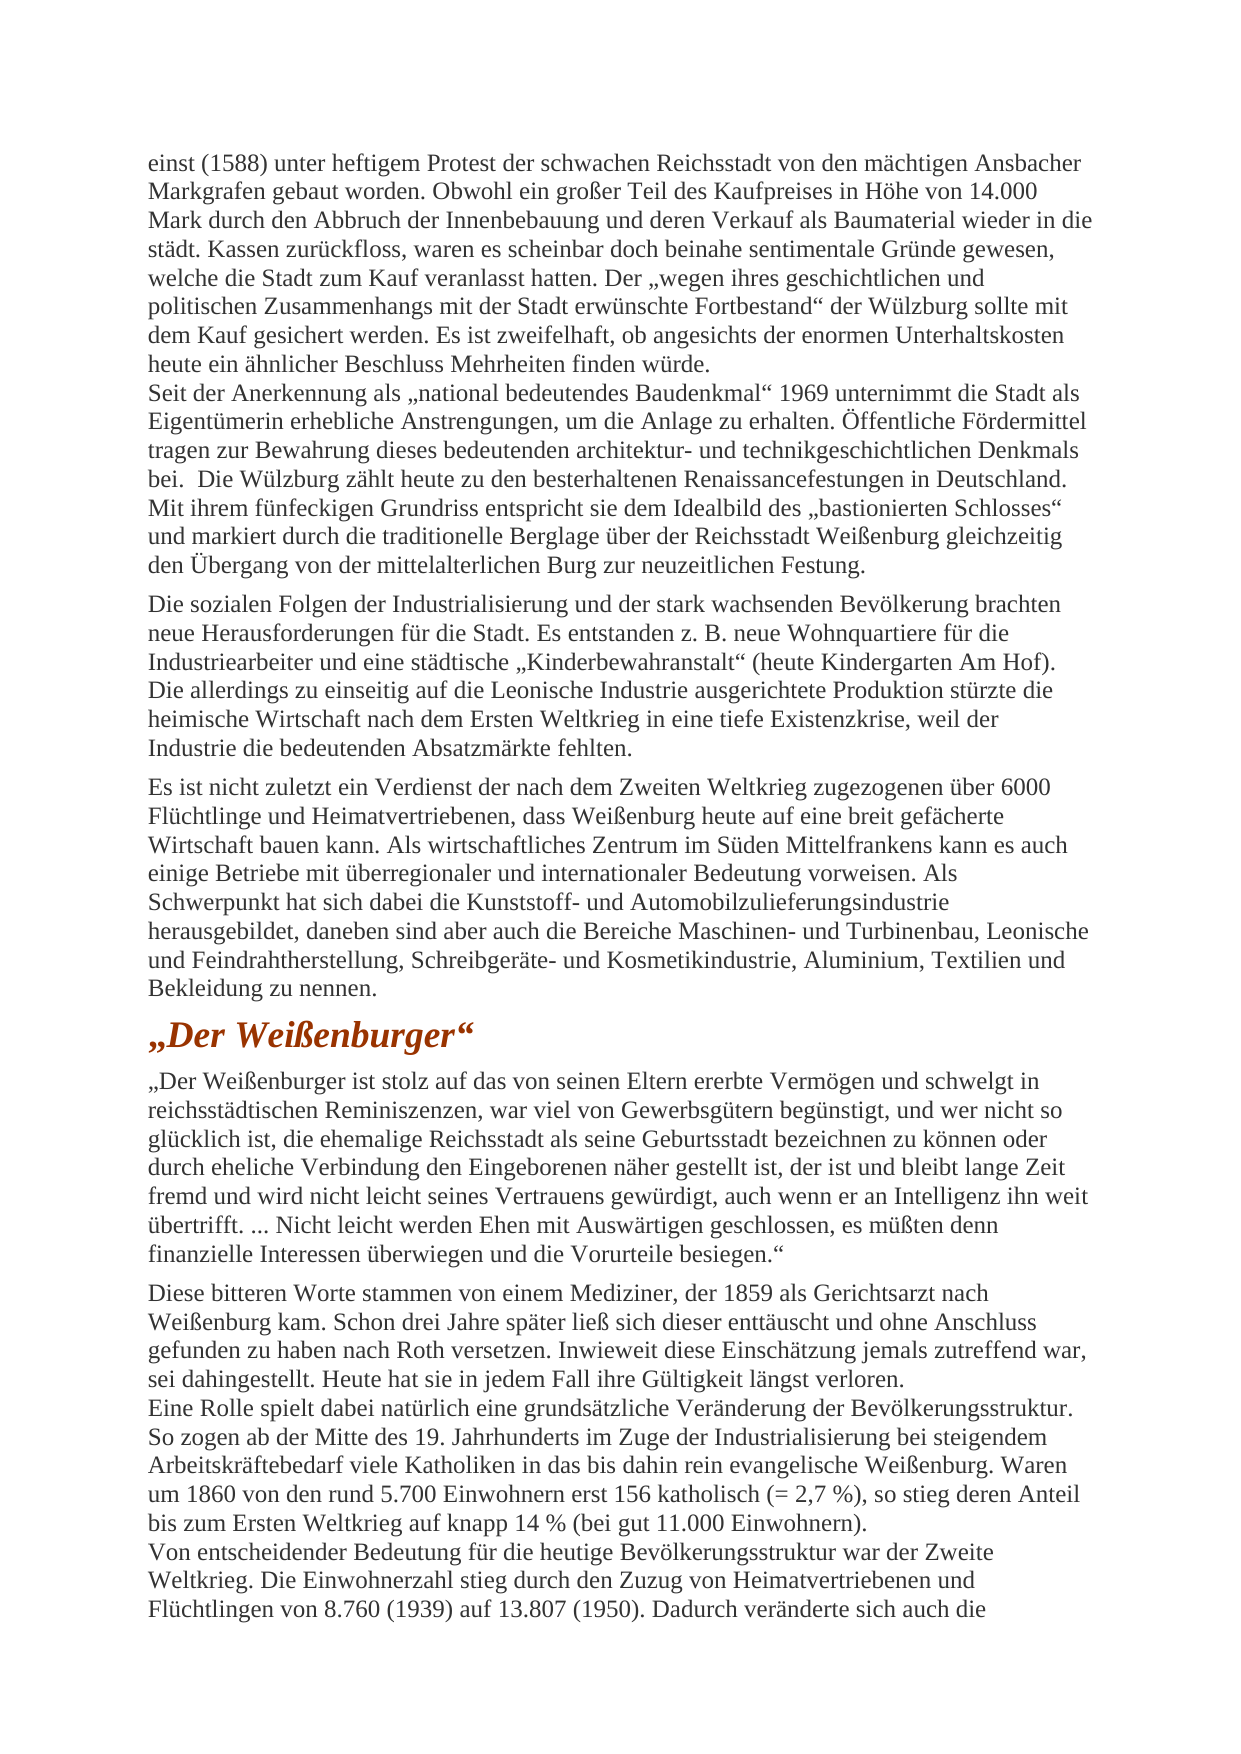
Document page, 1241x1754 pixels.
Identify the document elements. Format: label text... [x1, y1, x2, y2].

text Es ist nicht zuletzt ein Verdienst der nach dem Zweiten Weltkrieg zugezogenen über 6000 Flüchtlinge und Heimatvertriebenen, dass Weißenburg heute auf eine breit gefächerte Wirtschaft bauen kann. Als wirtschaftliches Zentrum im Süden Mittelfrankens kann es auch einige Betriebe mit überregionaler und internationaler Bedeutung vorweisen. Als Schwerpunkt hat sich dabei die Kunststoff- und Automobilzulieferungsindustrie herausgebildet, daneben sind aber auch die Bereiche Maschinen- und Turbinenbau, Leonische und Feindrahtherstellung, Schreibgeräte- und Kosmetikindustrie, Aluminium, Textilien und Bekleidung zu nennen. [148, 772, 1092, 1002]
text Diese bitteren Worte stammen von einem Mediziner, der 1859 als Gerichtsarzt nach Weißenburg kam. Schon drei Jahre später ließ sich dieser enttäuscht und ohne Anschluss gefunden zu haben nach Roth versetzen. Inwieweit diese Einschätzung jemals zutreffend war, sei dahingestellt. Heute hat sie in jedem Fall ihre Gültigkeit längst verloren. Eine Rolle spielt dabei natürlich eine grundsätzliche Veränderung der Bevölkerungsstruktur. So zogen ab der Mitte des 19. Jahrhunderts im Zuge der Industrialisierung bei steigendem Arbeitskräftebedarf viele Katholiken in das bis dahin rein evangelische Weißenburg. Waren um 1860 von den rund 5.700 Einwohnern erst 156 katholisch (= 2,7 %), so stieg deren Anteil bis zum Ersten Weltkrieg auf knapp 14 % (bei gut 11.000 Einwohnern). Von entscheidender Bedeutung für die heutige Bevölkerungsstruktur war der Zweite Weltkrieg. Die Einwohnerzahl stieg durch den Zuzug von Heimatvertriebenen und Flüchtlingen von 8.760 (1939) auf 13.807 (1950). Dadurch veränderte sich auch die [148, 1278, 1092, 1623]
text Die sozialen Folgen der Industrialisierung und der stark wachsenden Bevölkerung brachten neue Herausforderungen für die Stadt. Es entstanden z. B. neue Wohnquartiere für die Industriearbeiter und eine städtische „Kinderbewahranstalt“ (heute Kindergarten Am Hof). Die allerdings zu einseitig auf die Leonische Industrie ausgerichtete Produktion stürzte die heimische Wirtschaft nach dem Ersten Weltkrieg in eine tiefe Existenzkrise, weil der Industrie die bedeutenden Absatzmärkte fehlten. [148, 589, 1092, 762]
text einst (1588) unter heftigem Protest der schwachen Reichsstadt von den mächtigen Ansbacher Markgrafen gebaut worden. Obwohl ein großer Teil des Kaufpreises in Höhe von 14.000 Mark durch den Abbruch der Innenbebauung und deren Verkauf als Baumaterial wieder in die städt. Kassen zurückfloss, waren es scheinbar doch beinahe sentimentale Gründe gewesen, welche die Stadt zum Kauf veranlasst hatten. Der „wegen ihres geschichtlichen und politischen Zusammenhangs mit der Stadt erwünschte Fortbestand“ der Wülzburg sollte mit dem Kauf gesichert werden. Es ist zweifelhaft, ob angesichts der enormen Unterhaltskosten heute ein ähnlicher Beschluss Mehrheiten finden würde. Seit der Anerkennung als „national bedeutendes Baudenkmal“ 1969 unternimmt die Stadt als Eigentümerin erhebliche Anstrengungen, um die Anlage zu erhalten. Öffentliche Fördermittel tragen zur Bewahrung dieses bedeutenden architektur- und technikgeschichtlichen Denkmals bei. Die Wülzburg zählt heute zu den besterhaltenen Renaissancefestungen in Deutschland. Mit ihrem fünfeckigen Grundriss entspricht sie dem Idealbild des „bastionierten Schlosses“ und markiert durch die traditionelle Berglage über der Reichsstadt Weißenburg gleichzeitig den Übergang von der mittelalterlichen Burg zur neuzeitlichen Festung. [148, 148, 1092, 579]
text „Der Weißenburger“ [148, 1013, 1092, 1056]
text „Der Weißenburger ist stolz auf das von seinen Eltern ererbte Vermögen und schwelgt in reichsstädtischen Reminiszenzen, war viel von Gewerbsgütern begünstigt, und wer nicht so glücklich ist, die ehemalige Reichsstadt als seine Geburtsstadt bezeichnen zu können oder durch eheliche Verbindung den Eingeborenen näher gestellt ist, der ist und bleibt lange Zeit fremd und wird nicht leicht seines Vertrauens gewürdigt, auch wenn er an Intelligenz ihn weit übertrifft. ... Nicht leicht werden Ehen mit Auswärtigen geschlossen, es müßten denn finanzielle Interessen überwiegen und die Vorurteile besiegen.“ [148, 1066, 1092, 1267]
